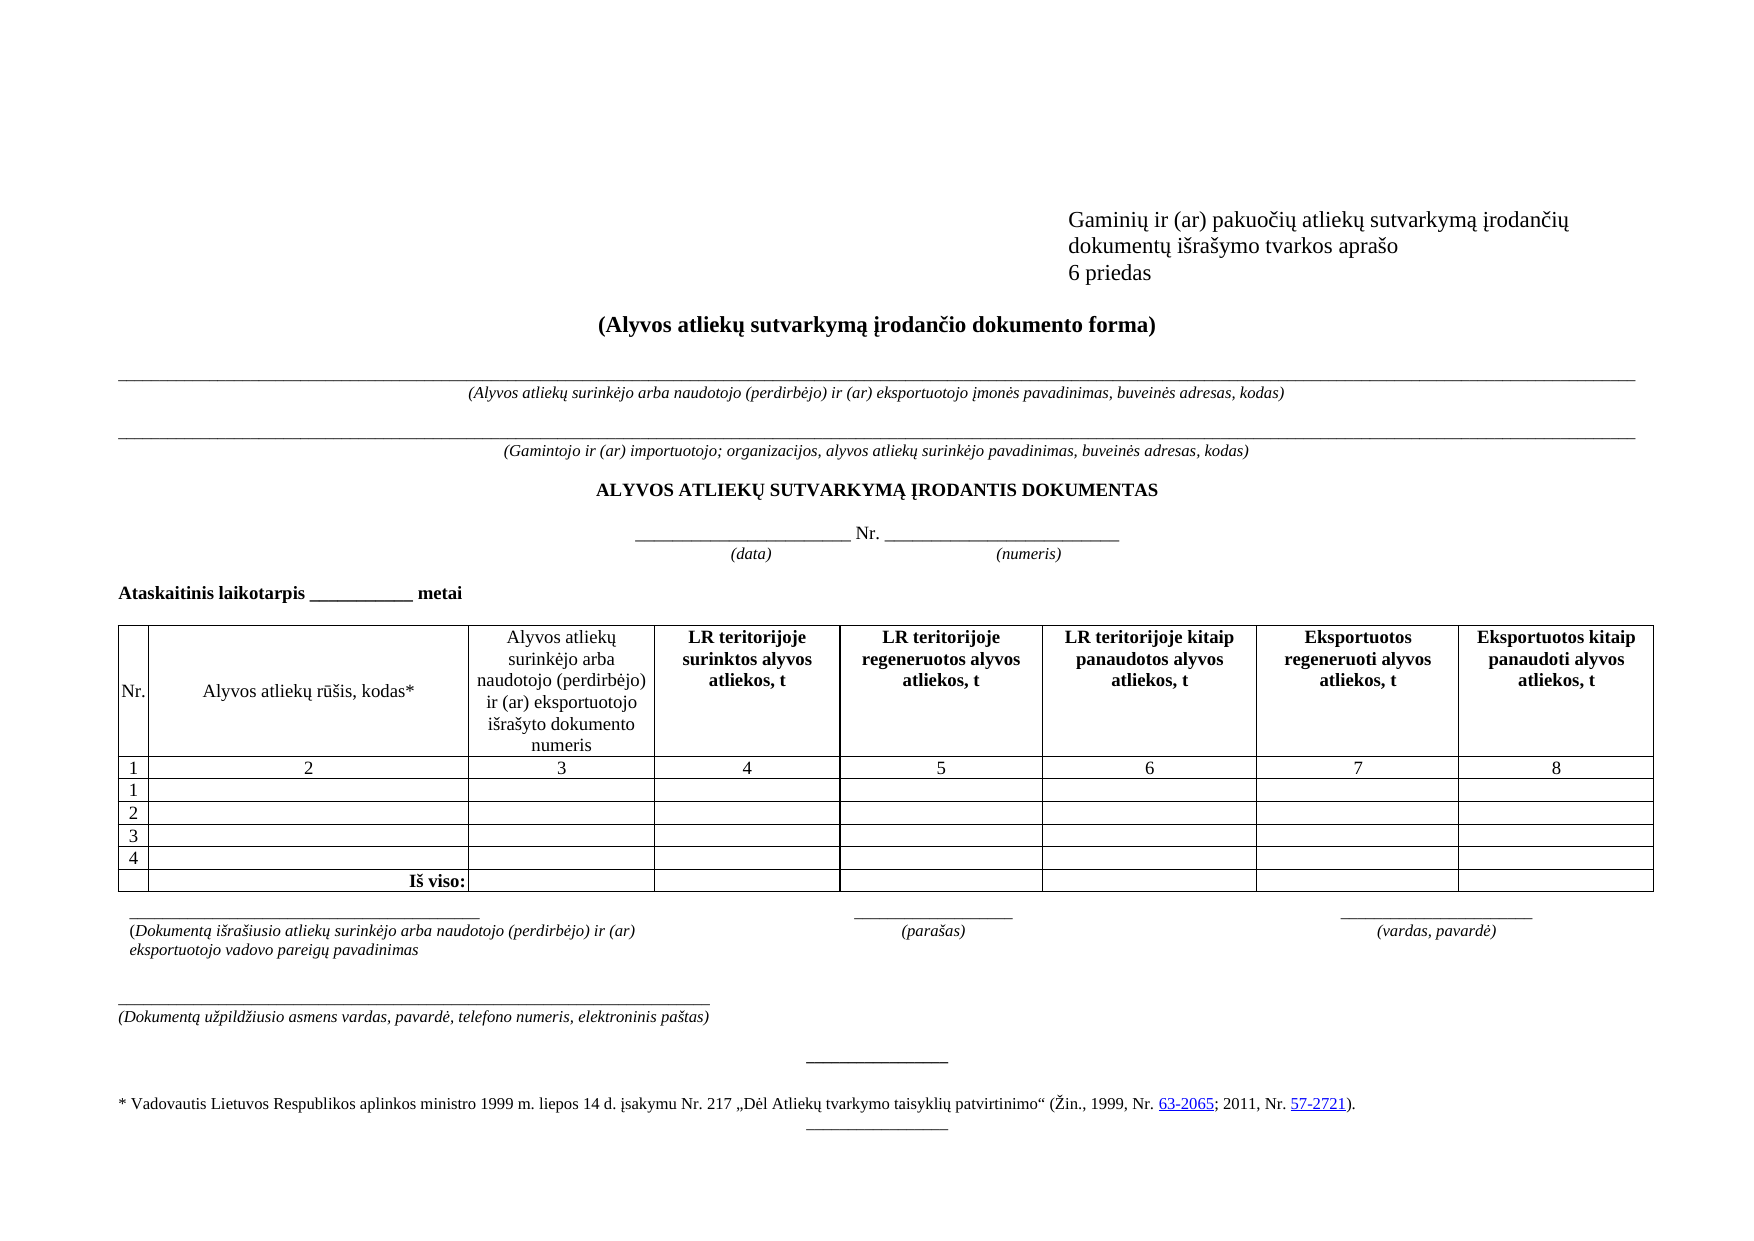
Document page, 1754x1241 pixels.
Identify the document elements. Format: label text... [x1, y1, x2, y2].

table_cell [1257, 779, 1458, 801]
text (data) (numeris) [118, 544, 1636, 563]
text _______________________ Nr. _________________________ [118, 522, 1636, 544]
table_cell 2 [119, 802, 148, 823]
text _ [118, 422, 1636, 441]
table_cell [1459, 802, 1653, 823]
table_header ___________________ (parašas) [789, 902, 1079, 959]
table_cell [655, 802, 839, 823]
table_header Alyvos atliekų rūšis, kodas* [149, 626, 468, 756]
table_cell [1257, 802, 1458, 823]
table_cell [1459, 779, 1653, 801]
table_cell [655, 825, 839, 846]
table_cell [1257, 825, 1458, 846]
table_cell 3 [119, 825, 148, 846]
table_header Alyvos atliekų surinkėjo arba naudotojo (perdirbėjo) ir (ar) eksportuotojo išrašyto dokumento numeris [469, 626, 654, 756]
table_header LR teritorijoje kitaip panaudotos alyvos atliekos, t [1043, 626, 1256, 756]
table_header [687, 902, 789, 959]
table_cell [149, 825, 468, 846]
text Gaminių ir (ar) pakuočių atliekų sutvarkymą įrodančių dokumentų išrašymo tvarkos aprašo [1068, 206, 1636, 259]
table_cell [655, 847, 839, 869]
text (Alyvos atliekų sutvarkymą įrodančio dokumento forma) [118, 311, 1636, 338]
table_cell [149, 779, 468, 801]
table_cell 7 [1257, 757, 1458, 778]
text (Alyvos atliekų surinkėjo arba naudotojo (perdirbėjo) ir (ar) eksportuotojo įmonės pavadinimas, buveinės adresas, kodas) [118, 383, 1636, 402]
table_cell [469, 779, 654, 801]
table_cell [1257, 870, 1458, 891]
table_cell [841, 825, 1042, 846]
table_cell [841, 847, 1042, 869]
table_cell 6 [1043, 757, 1256, 778]
table_cell [1043, 825, 1256, 846]
table_cell 1 [119, 757, 148, 778]
table_cell 1 [119, 779, 148, 801]
table_cell [1459, 870, 1653, 891]
table_cell [841, 802, 1042, 823]
table_cell [1043, 802, 1256, 823]
table_cell 8 [1459, 757, 1653, 778]
table_header LR teritorijoje regeneruotos alyvos atliekos, t [841, 626, 1042, 756]
text ALYVOS ATLIEKŲ SUTVARKYMĄ ĮRODANTIS DOKUMENTAS [118, 479, 1636, 501]
table_header Nr. [119, 626, 148, 756]
table_cell 5 [841, 757, 1042, 778]
text _______________________________________________________________________ [118, 988, 1636, 1007]
table_header Eksportuotos regeneruoti alyvos atliekos, t [1257, 626, 1458, 756]
text 6 priedas [1068, 259, 1636, 285]
table_header _______________________ (vardas, pavardė) [1221, 902, 1654, 959]
table_cell [149, 802, 468, 823]
table_cell [469, 847, 654, 869]
table_cell 2 [149, 757, 468, 778]
text _________________ [118, 1113, 1636, 1132]
text _________________ [118, 1046, 1636, 1065]
table_header [1079, 902, 1221, 959]
table_cell [1043, 779, 1256, 801]
table_cell [149, 847, 468, 869]
table_cell [469, 802, 654, 823]
text _ [118, 364, 1636, 383]
text (Gamintojo ir (ar) importuotojo; organizacijos, alyvos atliekų surinkėjo pavadinimas, buveinės adresas, kodas) [118, 441, 1636, 460]
table_cell [841, 870, 1042, 891]
table_cell [469, 870, 654, 891]
table_cell [469, 825, 654, 846]
table_cell 4 [119, 847, 148, 869]
table_cell [1043, 847, 1256, 869]
text (Dokumentą užpildžiusio asmens vardas, pavardė, telefono numeris, elektroninis paštas) [118, 1007, 1636, 1026]
table_header LR teritorijoje surinktos alyvos atliekos, t [655, 626, 839, 756]
table_cell [1459, 847, 1653, 869]
table_cell [119, 870, 148, 891]
table_header Eksportuotos kitaip panaudoti alyvos atliekos, t [1459, 626, 1653, 756]
text * Vadovautis Lietuvos Respublikos aplinkos ministro 1999 m. liepos 14 d. įsakymu Nr. 217 „Dėl Atliekų tvarkymo taisyklių patvirtinimo“ (Žin., 1999, Nr. 63-2065; 2011, Nr. 57-2721). [118, 1093, 1636, 1113]
table_header __________________________________________ (Dokumentą išrašiusio atliekų surinkėjo arba naudotojo (perdirbėjo) ir (ar) eksportuotojo vadovo pareigų pavadinimas [118, 902, 687, 959]
table_cell [655, 870, 839, 891]
table_cell [1043, 870, 1256, 891]
table_cell 4 [655, 757, 839, 778]
table_cell [1459, 825, 1653, 846]
table_cell [841, 779, 1042, 801]
table_cell [655, 779, 839, 801]
table_cell Iš viso: [149, 870, 468, 891]
text Ataskaitinis laikotarpis ___________ metai [118, 582, 1636, 604]
table_cell [1257, 847, 1458, 869]
table_cell 3 [469, 757, 654, 778]
